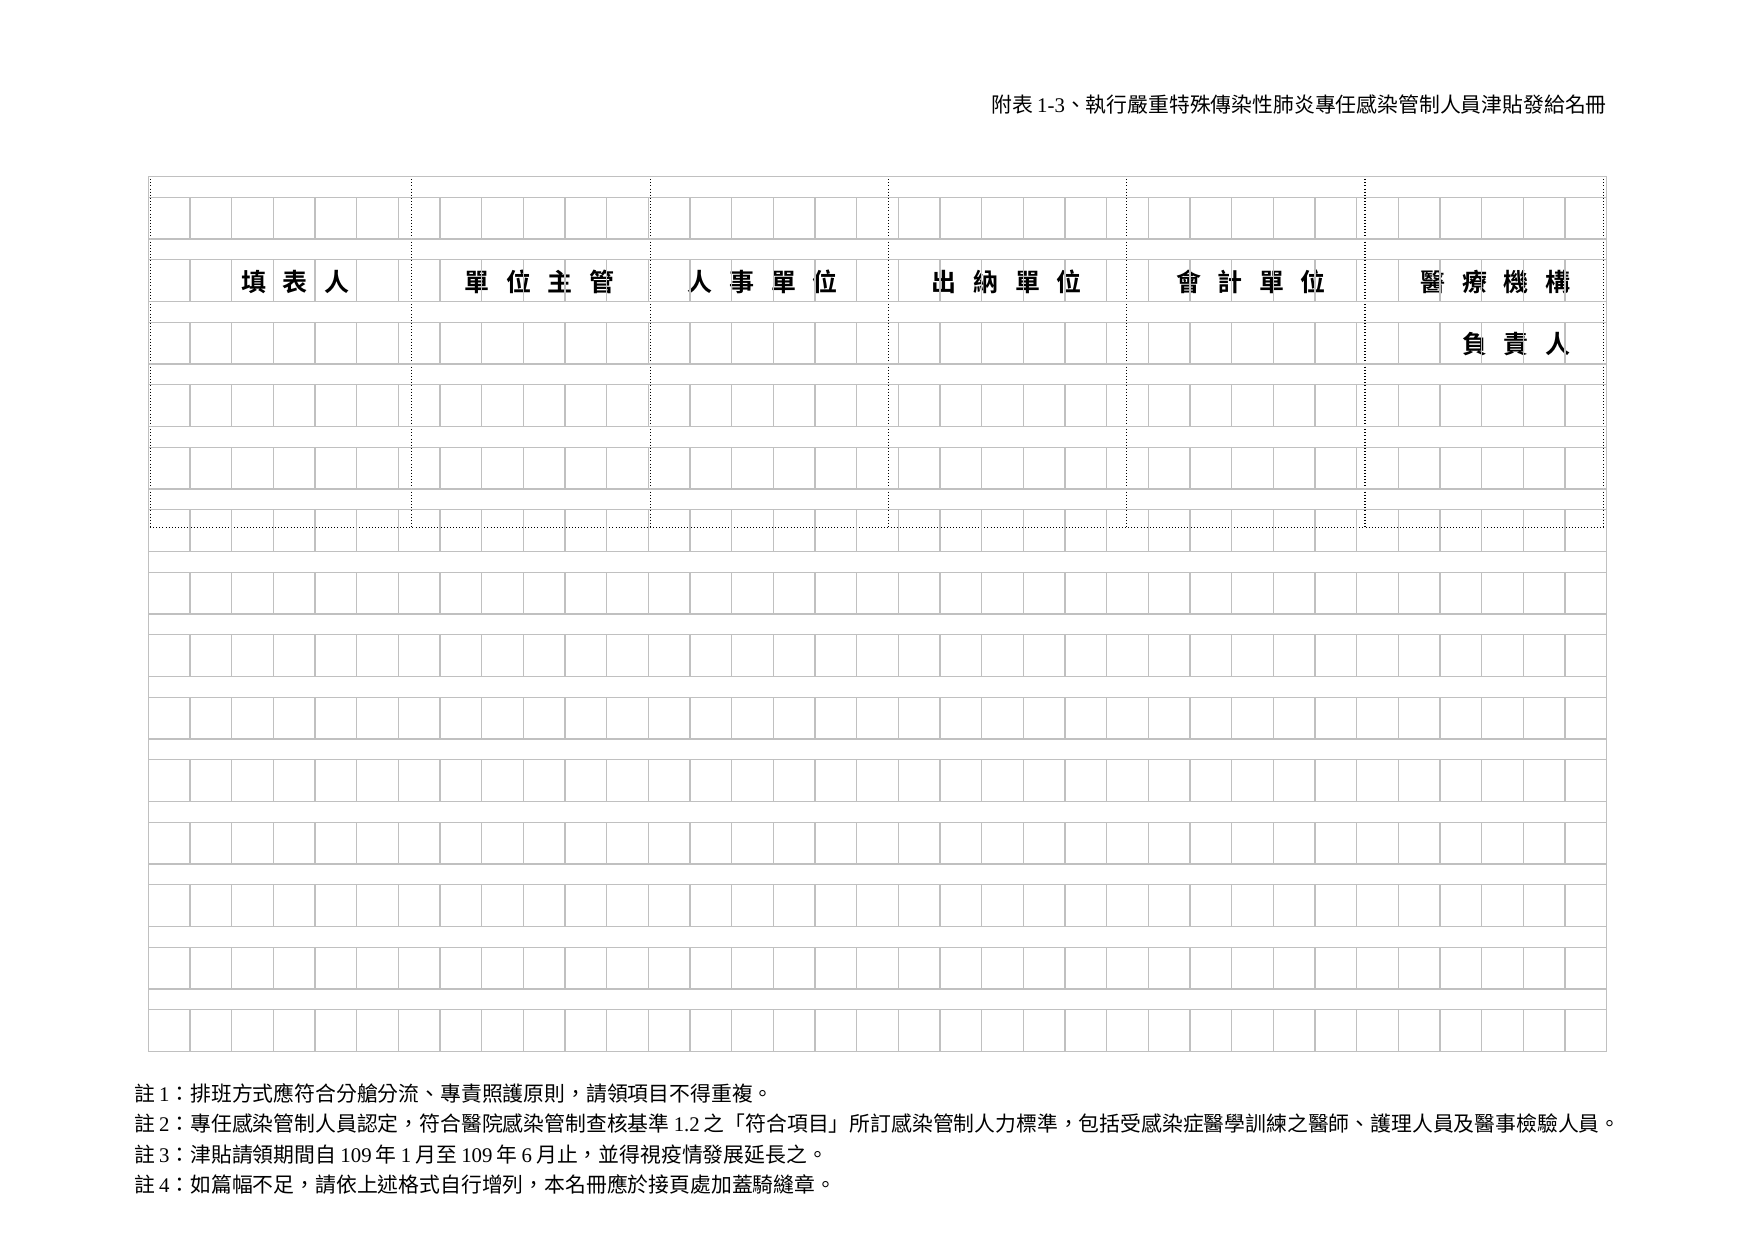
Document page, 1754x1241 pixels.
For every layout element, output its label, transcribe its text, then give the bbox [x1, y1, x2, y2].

table_cell [316, 510, 356, 527]
table_header 出納單位 [1024, 323, 1064, 363]
table_cell [412, 490, 650, 509]
table_header [399, 260, 412, 301]
table_header 出納單位 [889, 260, 898, 301]
table_header 單位主管 [482, 198, 523, 238]
table_cell [412, 448, 439, 488]
table_header 單位主管 [441, 260, 481, 301]
table_header [316, 198, 356, 238]
table_cell [1365, 448, 1398, 488]
table_header 會計單位 [1127, 177, 1365, 197]
table_header 醫療機構負責人 [1399, 198, 1439, 238]
table_header 醫療機構負責人 [1441, 323, 1481, 363]
table_header 人事單位 [816, 323, 856, 363]
table_cell [150, 365, 412, 384]
table_header 單位主管 [607, 260, 648, 301]
table_cell [1365, 385, 1398, 426]
table_cell [732, 448, 773, 488]
table_cell [232, 385, 273, 426]
table_header 人事單位 [732, 323, 773, 363]
table_cell [1066, 385, 1106, 426]
table_header 醫療機構負責人 [1365, 240, 1603, 259]
table_cell [650, 448, 689, 488]
table_header [191, 260, 231, 301]
table_header 出納單位 [899, 198, 939, 238]
table_cell [1107, 510, 1127, 527]
table_header 人事單位 [774, 323, 814, 363]
table_cell [889, 490, 1127, 509]
table_cell [982, 448, 1023, 488]
table_header 出納單位 [1066, 260, 1106, 301]
table_cell [412, 510, 439, 527]
table_header [150, 177, 412, 197]
table_cell [889, 448, 898, 488]
table_cell [1566, 385, 1603, 426]
table_cell [607, 510, 648, 527]
table_cell [774, 385, 814, 426]
table_header [357, 260, 398, 301]
table_header 人事單位 [650, 177, 888, 197]
table_header 單位主管 [441, 323, 481, 363]
table_cell [150, 385, 189, 426]
table_header 單位主管 [412, 198, 439, 238]
table_header 出納單位 [889, 323, 898, 363]
table_header 出納單位 [1107, 323, 1127, 363]
table_header 人事單位 [650, 323, 689, 363]
table_cell [1399, 385, 1439, 426]
table_header [399, 198, 412, 238]
table_header 單位主管 [441, 198, 481, 238]
table_cell [1524, 385, 1564, 426]
table_cell [566, 385, 606, 426]
table_cell [1127, 448, 1148, 488]
table_cell [982, 385, 1023, 426]
table_cell [399, 448, 412, 488]
table_cell [1024, 385, 1064, 426]
table_header 人事單位 [650, 240, 888, 259]
table_header 人事單位 [691, 323, 731, 363]
table_cell [1441, 448, 1481, 488]
table_header 人事單位 [691, 260, 731, 301]
table_cell [232, 510, 273, 527]
table_header 會計單位 [1149, 323, 1189, 363]
table_header 醫療機構負責人 [1482, 323, 1523, 363]
table_header 會計單位 [1191, 198, 1231, 238]
table_header 單位主管 [482, 323, 523, 363]
table_header 人事單位 [650, 260, 689, 301]
table_cell [1066, 510, 1106, 527]
table_header 會計單位 [1149, 260, 1189, 301]
table_cell [399, 385, 412, 426]
table_cell [1274, 385, 1314, 426]
table_header 人事單位 [732, 198, 773, 238]
table_header 人事單位 [816, 260, 856, 301]
table_cell [650, 385, 689, 426]
table_header 會計單位 [1127, 302, 1365, 322]
table_header 醫療機構負責人 [1399, 260, 1439, 301]
table_cell [1365, 427, 1603, 447]
table_cell [1024, 448, 1064, 488]
table_cell [1232, 448, 1273, 488]
table_header 醫療機構負責人 [1365, 302, 1603, 322]
table_cell [150, 510, 189, 527]
table_header 會計單位 [1232, 260, 1273, 301]
table_cell [1365, 490, 1603, 509]
table_cell [1127, 490, 1365, 509]
table_cell [650, 490, 888, 509]
table_header 會計單位 [1316, 323, 1356, 363]
table_cell [1399, 448, 1439, 488]
table_header 出納單位 [1107, 198, 1127, 238]
table_cell [191, 385, 231, 426]
table_header 醫療機構負責人 [1482, 260, 1523, 301]
table_header 會計單位 [1127, 323, 1148, 363]
table_header 會計單位 [1316, 260, 1356, 301]
table_header 會計單位 [1274, 198, 1314, 238]
table_cell [150, 448, 189, 488]
table_cell [774, 448, 814, 488]
table_header 表 [274, 260, 314, 301]
table_cell [1357, 385, 1365, 426]
table_header 出納單位 [1066, 198, 1106, 238]
table_header 醫療機構負責人 [1365, 260, 1398, 301]
table_header 出納單位 [982, 260, 1023, 301]
table_header 醫療機構負責人 [1365, 323, 1398, 363]
table_header 單位主管 [607, 198, 648, 238]
table_header 醫療機構負責人 [1441, 260, 1481, 301]
table_cell [357, 385, 398, 426]
table_header 單位主管 [412, 302, 650, 322]
table_cell [1127, 427, 1365, 447]
table_header 出納單位 [889, 198, 898, 238]
table_header 會計單位 [1274, 323, 1314, 363]
table_cell [482, 448, 523, 488]
table_cell [1274, 448, 1314, 488]
table_header 會計單位 [1127, 260, 1148, 301]
table_header 人事單位 [691, 198, 731, 238]
table_cell [1149, 448, 1189, 488]
table_cell [1482, 448, 1523, 488]
table_header [399, 323, 412, 363]
table_cell [1482, 510, 1523, 527]
table_cell [816, 510, 856, 527]
table_cell [412, 427, 650, 447]
table_cell [857, 385, 888, 426]
table_header 出納單位 [889, 240, 1127, 259]
table_header 人事單位 [774, 260, 814, 301]
table_cell [1149, 385, 1189, 426]
table_cell [524, 510, 564, 527]
table_header 人事單位 [732, 260, 773, 301]
table_cell [357, 448, 398, 488]
table_cell [650, 510, 689, 527]
table_cell [191, 448, 231, 488]
table_header 單位主管 [524, 198, 564, 238]
table_cell [1127, 365, 1365, 384]
table_header 會計單位 [1232, 198, 1273, 238]
table_header 單位主管 [412, 323, 439, 363]
table_header [150, 240, 412, 259]
table_cell [941, 385, 981, 426]
table_header [191, 323, 231, 363]
table_cell [857, 448, 888, 488]
table_cell [274, 448, 314, 488]
table_header 醫療機構負責人 [1365, 198, 1398, 238]
table_cell [1149, 510, 1189, 527]
table_cell [1316, 510, 1356, 527]
table_header 醫療機構負責人 [1566, 198, 1603, 238]
table_header 醫療機構負責人 [1566, 260, 1603, 301]
table_cell [1357, 510, 1365, 527]
table_header 出納單位 [899, 260, 939, 301]
table_cell [232, 448, 273, 488]
table_header 出納單位 [941, 198, 981, 238]
table_cell [1191, 510, 1231, 527]
table_header 人事單位 [857, 260, 888, 301]
table_cell [316, 448, 356, 488]
table_cell [941, 510, 981, 527]
table_header 單位主管 [524, 260, 564, 301]
table_cell [1316, 448, 1356, 488]
table_header 會計單位 [1357, 260, 1365, 301]
table_header 出納單位 [941, 323, 981, 363]
table_cell [412, 365, 650, 384]
table_cell [1399, 510, 1439, 527]
table_cell [150, 490, 412, 509]
table_header 醫療機構負責人 [1441, 198, 1481, 238]
table_header 會計單位 [1357, 323, 1365, 363]
table_cell [607, 385, 648, 426]
table_cell [650, 427, 888, 447]
table_cell [1127, 510, 1148, 527]
table_cell [191, 510, 231, 527]
table_header 出納單位 [941, 260, 981, 301]
table_header 出納單位 [1107, 260, 1127, 301]
table_header 會計單位 [1127, 240, 1365, 259]
table_cell [889, 427, 1127, 447]
table_header 出納單位 [982, 198, 1023, 238]
table_header [150, 260, 189, 301]
table_header 出納單位 [889, 177, 1127, 197]
table_header 填 [232, 260, 273, 301]
table_header 會計單位 [1232, 323, 1273, 363]
table_header 醫療機構負責人 [1365, 177, 1603, 197]
table_header 人事單位 [816, 198, 856, 238]
table_cell [1524, 448, 1564, 488]
table_header 出納單位 [1024, 198, 1064, 238]
table_header 單位主管 [412, 240, 650, 259]
table_cell [941, 448, 981, 488]
table_header 會計單位 [1127, 198, 1148, 238]
table_header 會計單位 [1274, 260, 1314, 301]
table_header [232, 198, 273, 238]
table_cell [899, 385, 939, 426]
table_header 出納單位 [1024, 260, 1064, 301]
table_header 會計單位 [1191, 323, 1231, 363]
table_cell [1232, 385, 1273, 426]
table_cell [274, 385, 314, 426]
table_cell [899, 448, 939, 488]
table_header 單位主管 [482, 260, 523, 301]
table_cell [1107, 448, 1127, 488]
table_cell [1482, 385, 1523, 426]
table_header [274, 198, 314, 238]
table_cell [399, 510, 412, 527]
table_cell [524, 448, 564, 488]
table_header 會計單位 [1316, 198, 1356, 238]
table_cell [524, 385, 564, 426]
table_header 人事單位 [857, 198, 888, 238]
table_header 醫療機構負責人 [1399, 323, 1439, 363]
table_cell [816, 448, 856, 488]
table_cell [150, 427, 412, 447]
table_header [150, 302, 412, 322]
table_cell [1274, 510, 1314, 527]
table_cell [774, 510, 814, 527]
table_cell [982, 510, 1023, 527]
table_cell [691, 385, 731, 426]
table_cell [412, 385, 439, 426]
table_cell [607, 448, 648, 488]
table_header 單位主管 [412, 177, 650, 197]
table_cell [899, 510, 939, 527]
table_cell [1127, 385, 1148, 426]
table_header 會計單位 [1191, 260, 1231, 301]
table_cell [274, 510, 314, 527]
table_cell [1365, 510, 1398, 527]
table_header 單位主管 [524, 323, 564, 363]
table_header [357, 198, 398, 238]
table_header 出納單位 [889, 302, 1127, 322]
table_cell [691, 510, 731, 527]
table_header [274, 323, 314, 363]
table_header [150, 198, 189, 238]
table_cell [1107, 385, 1127, 426]
table_header 出納單位 [1066, 323, 1106, 363]
table_cell [1191, 448, 1231, 488]
table_header [316, 323, 356, 363]
table_cell [1232, 510, 1273, 527]
table_cell [357, 510, 398, 527]
table_cell [889, 385, 898, 426]
table_header 單位主管 [607, 323, 648, 363]
table_header 人事單位 [774, 198, 814, 238]
table_header 醫療機構負責人 [1566, 323, 1603, 363]
table_header [357, 323, 398, 363]
table_header [191, 198, 231, 238]
table_cell [441, 510, 481, 527]
table_cell [732, 510, 773, 527]
table_cell [857, 510, 888, 527]
table_cell [1566, 448, 1603, 488]
table_header 單位主管 [566, 323, 606, 363]
table_cell [1566, 510, 1603, 527]
table_header 人事單位 [857, 323, 888, 363]
table_header 醫療機構負責人 [1524, 260, 1564, 301]
table_cell [441, 448, 481, 488]
table_header 出納單位 [982, 323, 1023, 363]
table_header 單位主管 [412, 260, 439, 301]
table_cell [1024, 510, 1064, 527]
table_cell [732, 385, 773, 426]
table_cell [650, 365, 888, 384]
table_cell [691, 448, 731, 488]
table_header [232, 323, 273, 363]
table_cell [1441, 385, 1481, 426]
table_cell [566, 448, 606, 488]
table_cell [441, 385, 481, 426]
table_cell [316, 385, 356, 426]
table_header 醫療機構負責人 [1482, 198, 1523, 238]
table_cell [889, 510, 898, 527]
table_header 醫療機構負責人 [1524, 198, 1564, 238]
table_cell [1066, 448, 1106, 488]
table_header [150, 323, 189, 363]
table_cell [1316, 385, 1356, 426]
table_header 人事單位 [650, 302, 888, 322]
table_header 單位主管 [566, 198, 606, 238]
table_cell [816, 385, 856, 426]
table_cell [1441, 510, 1481, 527]
table_cell [1357, 448, 1365, 488]
table_cell [889, 365, 1127, 384]
table_header 單位主管 [566, 260, 606, 301]
table_cell [1524, 510, 1564, 527]
table_cell [566, 510, 606, 527]
table_header 人事單位 [650, 198, 689, 238]
table_cell [1365, 365, 1603, 384]
table_cell [1191, 385, 1231, 426]
table_header 會計單位 [1149, 198, 1189, 238]
table_header 會計單位 [1357, 198, 1365, 238]
table_header 人 [316, 260, 356, 301]
table_header 醫療機構負責人 [1524, 323, 1564, 363]
table_cell [482, 510, 523, 527]
table_header 出納單位 [899, 323, 939, 363]
table_cell [482, 385, 523, 426]
